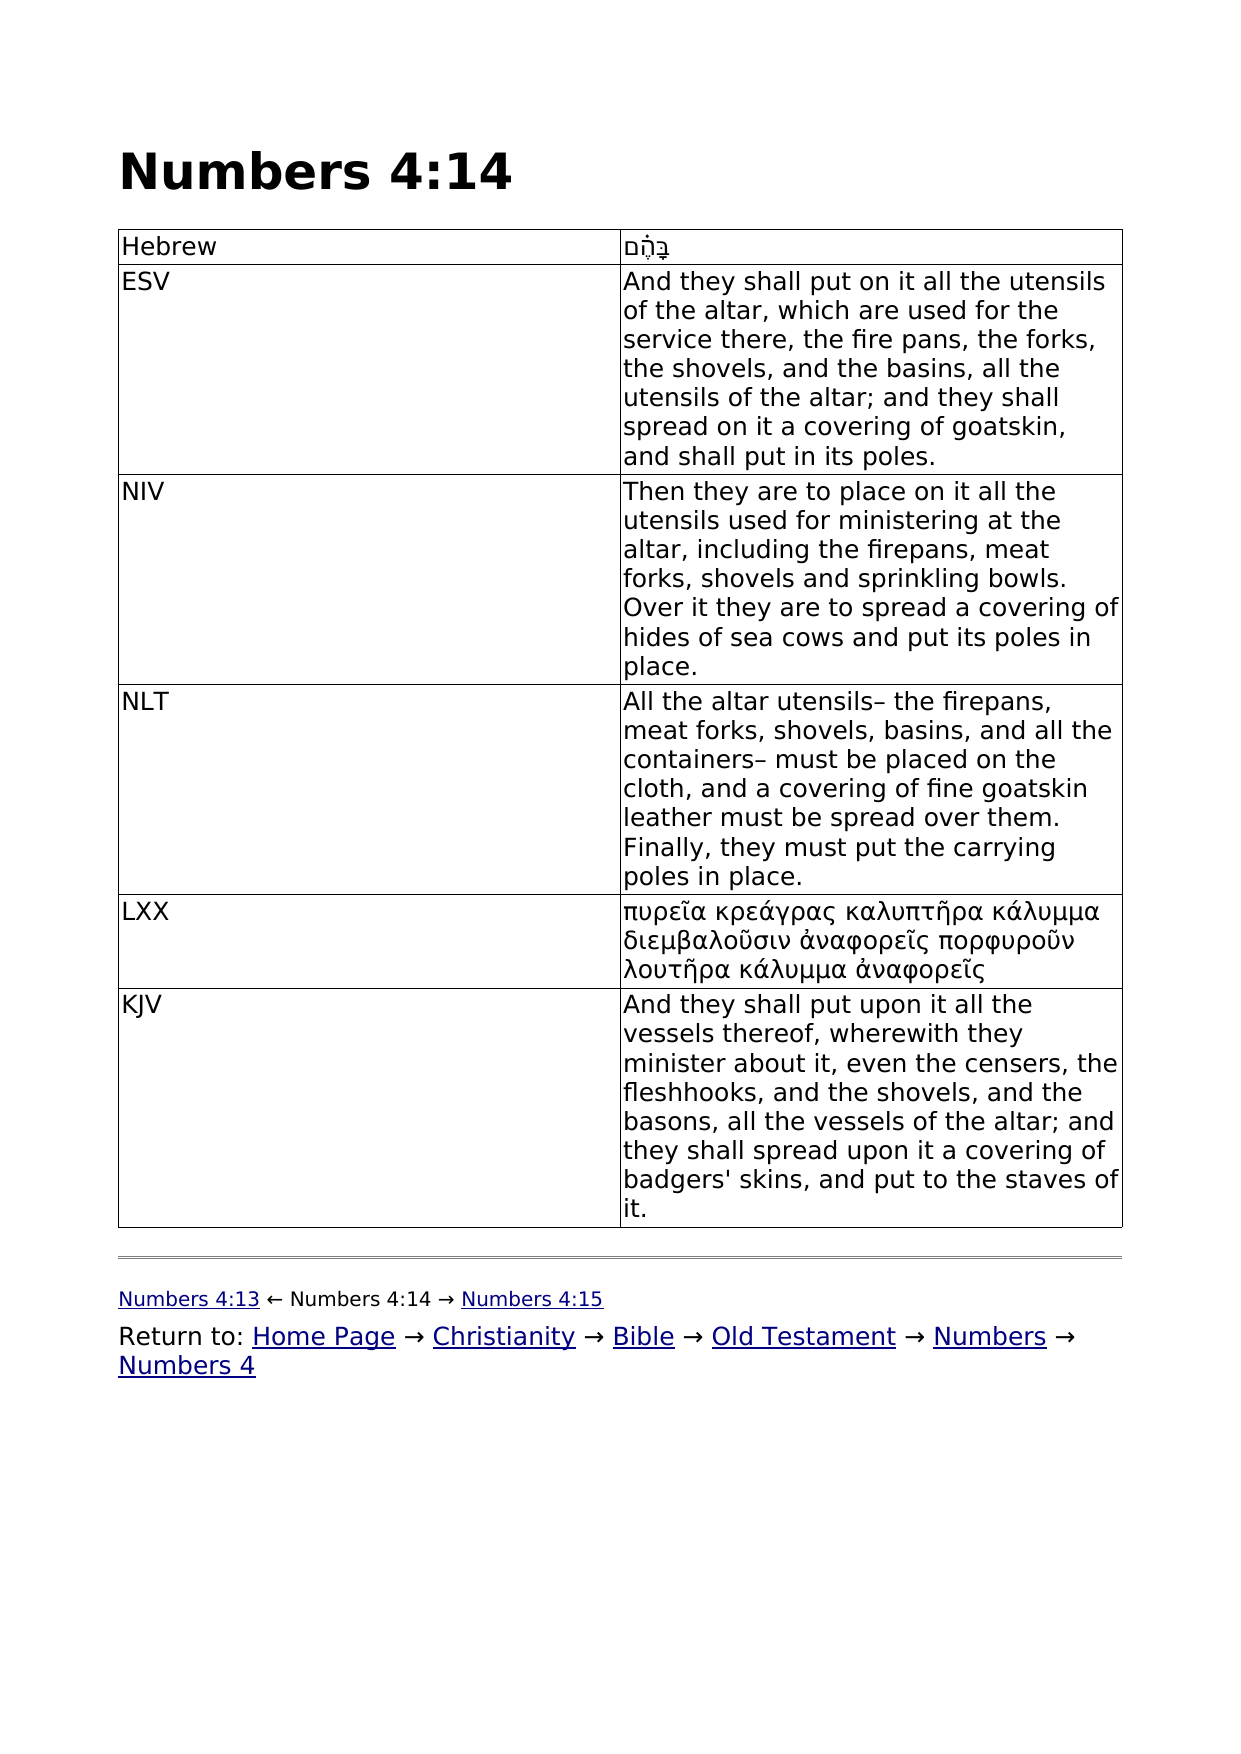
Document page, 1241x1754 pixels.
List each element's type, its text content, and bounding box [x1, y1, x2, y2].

table_cell ESV [119, 265, 620, 474]
table_cell NIV [119, 475, 620, 684]
text Return to: Home Page → Christianity → Bible → Old Testament → Numbers → Numbers 4 [118, 1322, 1122, 1380]
table_header בָּהֶ֗ם [621, 230, 1122, 264]
table_cell And they shall put upon it all the vessels thereof, wherewith they minister about it, even the censers, the fleshhooks, and the shovels, and the basons, all the vessels of the altar; and they shall spread upon it a covering of badgers' skins, and put to the staves of it. [621, 989, 1122, 1227]
table_cell KJV [119, 989, 620, 1227]
text Numbers 4:13 ← Numbers 4:14 → Numbers 4:15 [118, 1288, 1122, 1322]
table_cell πυρεῖα κρεάγρας καλυπτῆρα κάλυμμα διεμβαλοῦσιν ἀναφορεῖς πορφυροῦν λουτῆρα κάλυμμα ἀναφορεῖς [621, 895, 1122, 987]
table_cell All the altar utensils– the firepans, meat forks, shovels, basins, and all the containers– must be placed on the cloth, and a covering of fine goatskin leather must be spread over them. Finally, they must put the carrying poles in place. [621, 685, 1122, 894]
table_cell LXX [119, 895, 620, 987]
table_cell NLT [119, 685, 620, 894]
table_cell Then they are to place on it all the utensils used for ministering at the altar, including the firepans, meat forks, shovels and sprinkling bowls. Over it they are to spread a covering of hides of sea cows and put its poles in place. [621, 475, 1122, 684]
table_cell And they shall put on it all the utensils of the altar, which are used for the service there, the fire pans, the forks, the shovels, and the basins, all the utensils of the altar; and they shall spread on it a covering of goatskin, and shall put in its poles. [621, 265, 1122, 474]
subtitle Numbers 4:14 [118, 143, 1122, 201]
table_header Hebrew [119, 230, 620, 264]
